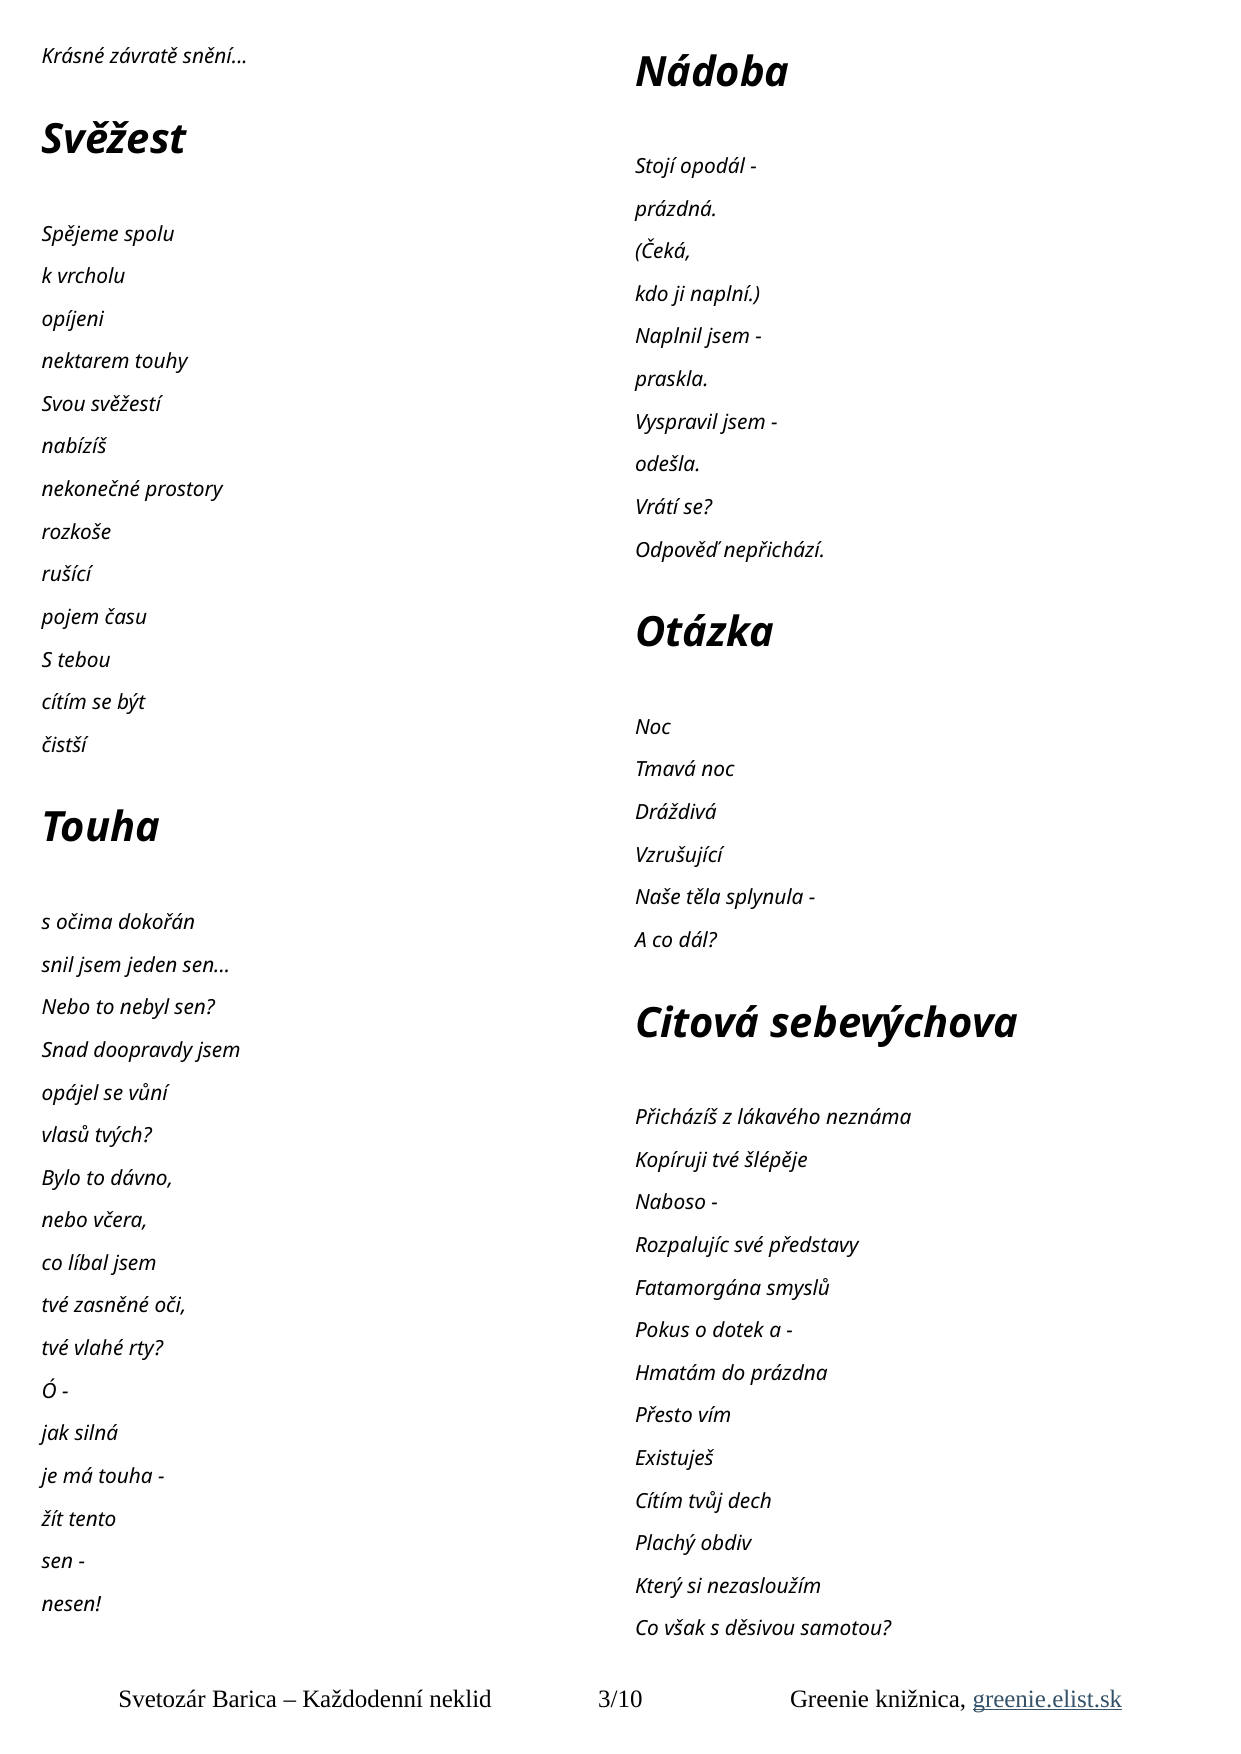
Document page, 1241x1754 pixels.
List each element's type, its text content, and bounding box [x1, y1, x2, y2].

text (Čeká, [635, 236, 1199, 265]
subtitle Otázka [635, 602, 1199, 659]
text je má touha - [41, 1461, 605, 1489]
text Noc [635, 712, 1199, 740]
text S tebou [41, 645, 605, 673]
text Naše těla splynula - [635, 882, 1199, 911]
text praskla. [635, 364, 1199, 393]
text Který si nezasloužím [635, 1571, 1199, 1599]
text Pokus o dotek a - [635, 1315, 1199, 1344]
text odešla. [635, 449, 1199, 478]
text Tmavá noc [635, 754, 1199, 783]
text co líbal jsem [41, 1248, 605, 1276]
text opíjeni [41, 304, 605, 332]
text jak silná [41, 1418, 605, 1447]
text opájel se vůní [41, 1078, 605, 1106]
text Bylo to dávno, [41, 1163, 605, 1191]
subtitle Svěžest [41, 109, 605, 166]
text Vzrušující [635, 840, 1199, 868]
text Snad doopravdy jsem [41, 1035, 605, 1063]
subtitle Citová sebevýchova [635, 992, 1199, 1049]
text Cítím tvůj dech [635, 1486, 1199, 1514]
text Stojí opodál - [635, 151, 1199, 180]
text cítím se být [41, 687, 605, 716]
text čistší [41, 730, 605, 758]
text Fatamorgána smyslů [635, 1273, 1199, 1301]
text Odpověď nepřichází. [635, 535, 1199, 563]
text nesen! [41, 1589, 605, 1617]
text nebo včera, [41, 1205, 605, 1234]
text kdo ji naplní.) [635, 279, 1199, 307]
text nektarem touhy [41, 346, 605, 375]
text Dráždivá [635, 797, 1199, 826]
subtitle Nádoba [635, 41, 1199, 98]
text Vrátí se? [635, 492, 1199, 521]
text rušící [41, 559, 605, 588]
text Plachý obdiv [635, 1528, 1199, 1557]
text Co však s děsivou samotou? [635, 1613, 1199, 1642]
text tvé vlahé rty? [41, 1333, 605, 1362]
text s očima dokořán [41, 907, 605, 936]
text rozkoše [41, 517, 605, 545]
text Kopíruji tvé šlépěje [635, 1145, 1199, 1173]
subtitle Touha [41, 797, 605, 854]
text k vrcholu [41, 261, 605, 290]
text prázdná. [635, 194, 1199, 222]
text Přesto vím [635, 1401, 1199, 1429]
text snil jsem jeden sen... [41, 950, 605, 978]
text Spějeme spolu [41, 219, 605, 247]
text žít tento [41, 1504, 605, 1532]
text Krásné závratě snění... [41, 41, 605, 70]
text tvé zasněné oči, [41, 1291, 605, 1319]
text Naboso - [635, 1187, 1199, 1216]
text Existuješ [635, 1443, 1199, 1472]
text sen - [41, 1546, 605, 1575]
text Přicházíš z lákavého neznáma [635, 1102, 1199, 1131]
text pojem času [41, 602, 605, 631]
text nekonečné prostory [41, 474, 605, 503]
text Naplnil jsem - [635, 322, 1199, 350]
text Svou svěžestí [41, 389, 605, 417]
text Ó - [41, 1376, 605, 1404]
text Hmatám do prázdna [635, 1358, 1199, 1386]
text Rozpalujíc své představy [635, 1230, 1199, 1258]
text vlasů tvých? [41, 1120, 605, 1149]
text Nebo to nebyl sen? [41, 992, 605, 1021]
text nabízíš [41, 432, 605, 460]
text Vyspravil jsem - [635, 407, 1199, 435]
text A co dál? [635, 925, 1199, 953]
